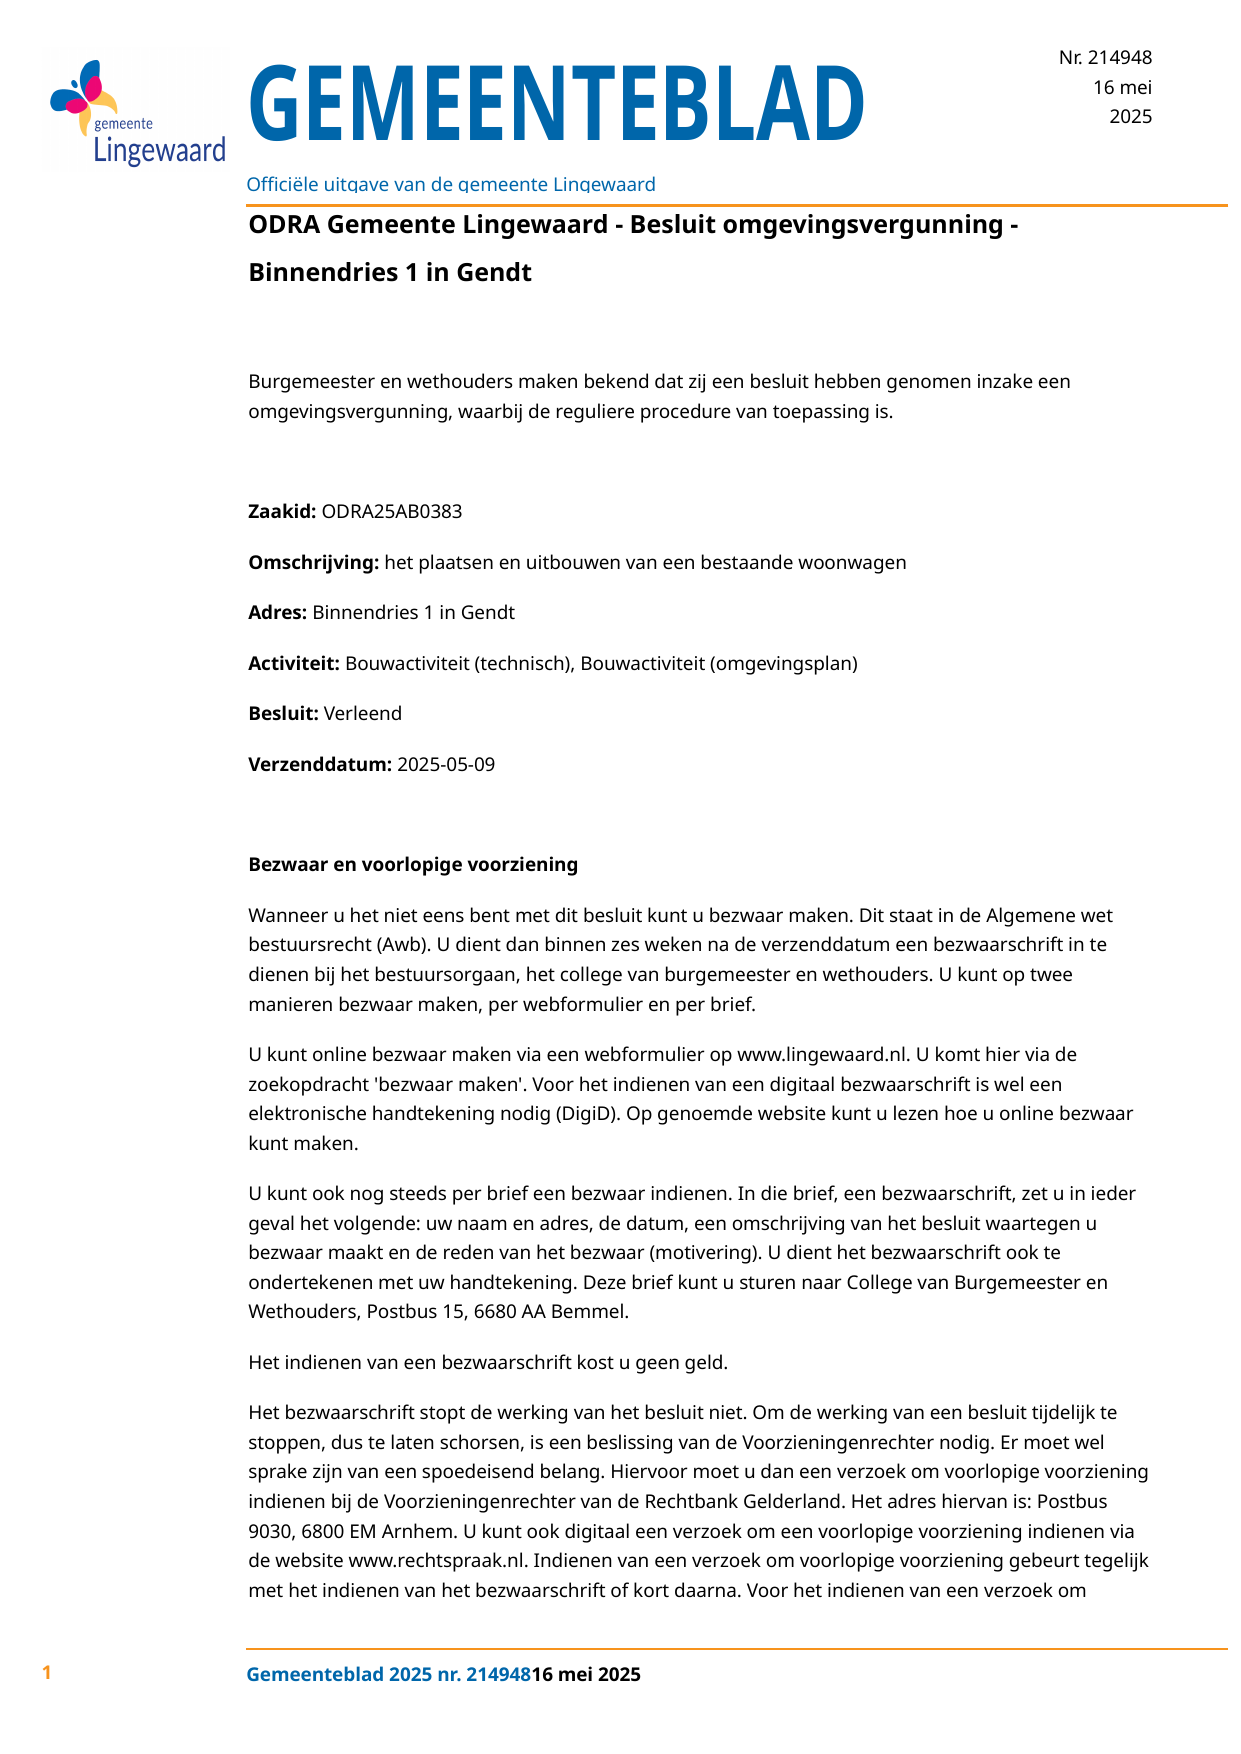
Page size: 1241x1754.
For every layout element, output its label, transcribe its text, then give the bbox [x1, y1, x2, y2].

text Activiteit: Bouwactiviteit (technisch), Bouwactiviteit (omgevingsplan) [248, 650, 1152, 676]
text Adres: Binnendries 1 in Gendt [248, 599, 1152, 625]
text Het indienen van een bezwaarschrift kost u geen geld. [248, 1349, 1152, 1375]
text Besluit: Verleend [248, 700, 1152, 726]
text Omschrijving: het plaatsen en uitbouwen van een bestaande woonwagen [248, 549, 1152, 575]
text Wanneer u het niet eens bent met dit besluit kunt u bezwaar maken. Dit staat in de Algemene wet bestuursrecht (Awb). U dient dan binnen zes weken na de verzenddatum een bezwaarschrift in te dienen bij het bestuursorgaan, het college van burgemeester en wethouders. U kunt op twee manieren bezwaar maken, per webformulier en per brief. [248, 902, 1152, 1017]
text Burgemeester en wethouders maken bekend dat zij een besluit hebben genomen inzake een omgevingsvergunning, waarbij de reguliere procedure van toepassing is. [248, 368, 1152, 424]
text Bezwaar en voorlopige voorziening [248, 852, 1152, 877]
text U kunt ook nog steeds per brief een bezwaar indienen. In die brief, een bezwaarschrift, zet u in ieder geval het volgende: uw naam en adres, de datum, een omschrijving van het besluit waartegen u bezwaar maakt en de reden van het bezwaar (motivering). U dient het bezwaarschrift ook te ondertekenen met uw handtekening. Deze brief kunt u sturen naar College van Burgemeester en Wethouders, Postbus 15, 6680 AA Bemmel. [248, 1180, 1152, 1324]
text U kunt online bezwaar maken via een webformulier op www.lingewaard.nl. U komt hier via de zoekopdracht 'bezwaar maken'. Voor het indienen van een digitaal bezwaarschrift is wel een elektronische handtekening nodig (DigiD). Op genoemde website kunt u lezen hoe u online bezwaar kunt maken. [248, 1041, 1152, 1156]
text Verzenddatum: 2025-05-09 [248, 751, 1152, 777]
text Zaakid: ODRA25AB0383 [248, 499, 1152, 524]
picture [41, 47, 231, 172]
text ODRA Gemeente Lingewaard - Besluit omgevingsvergunning - Binnendries 1 in Gendt [248, 207, 1152, 288]
text Het bezwaarschrift stopt de werking van het besluit niet. Om de werking van een besluit tijdelijk te stoppen, dus te laten schorsen, is een beslissing van de Voorzieningenrechter nodig. Er moet wel sprake zijn van een spoedeisend belang. Hiervoor moet u dan een verzoek om voorlopige voorziening indienen bij de Voorzieningenrechter van de Rechtbank Gelderland. Het adres hiervan is: Postbus 9030, 6800 EM Arnhem. U kunt ook digitaal een verzoek om een voorlopige voorziening indienen via de website www.rechtspraak.nl. Indienen van een verzoek om voorlopige voorziening gebeurt tegelijk met het indienen van het bezwaarschrift of kort daarna. Voor het indienen van een verzoek om [248, 1399, 1152, 1603]
